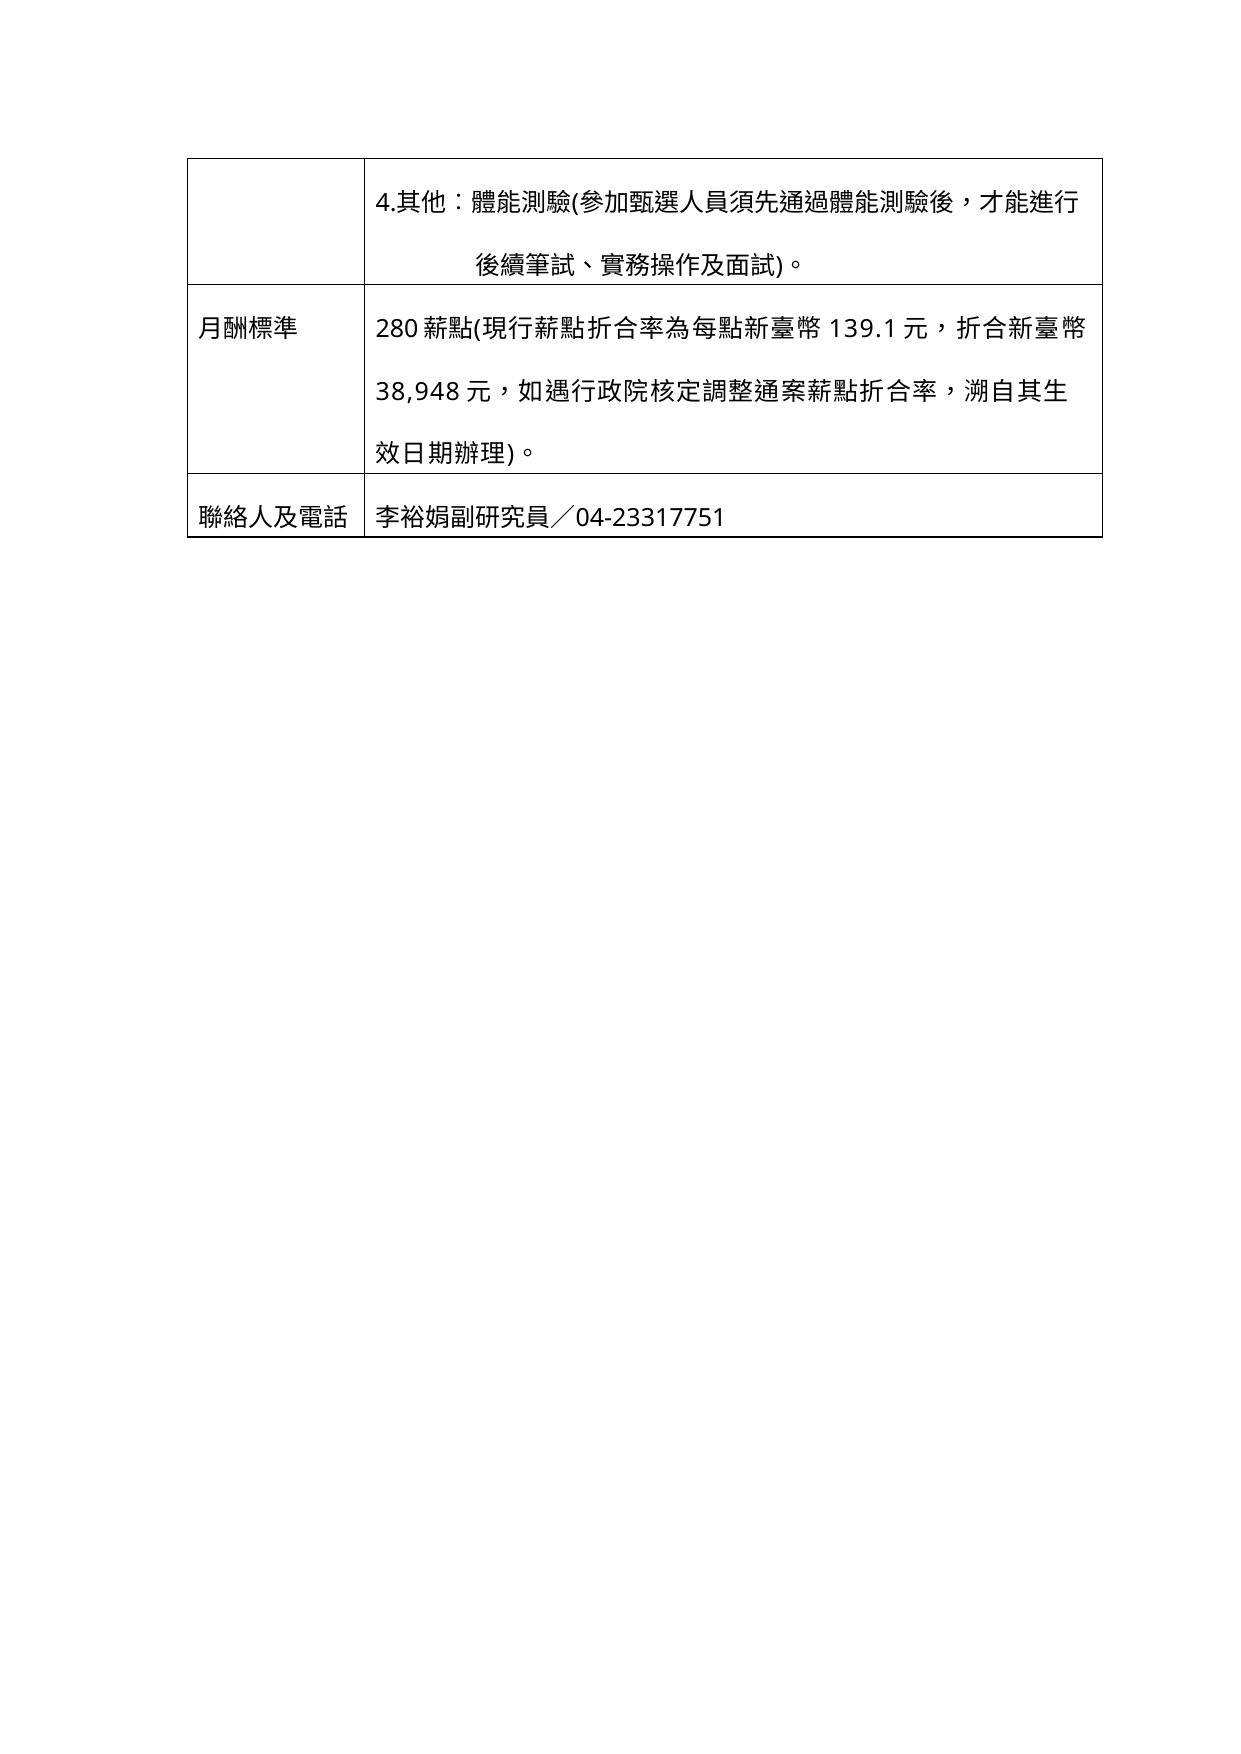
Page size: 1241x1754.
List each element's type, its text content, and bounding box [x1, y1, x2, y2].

table_cell [188, 159, 364, 284]
table_cell 月酬標準 [188, 285, 364, 473]
table_cell 聯絡人及電話 [188, 474, 364, 536]
table_cell 李裕娟副研究員∕04-23317751 [365, 474, 1102, 536]
table_cell 4.其他︰體能測驗(參加甄選人員須先通過體能測驗後，才能進行後續筆試、實務操作及面試)。 [365, 159, 1102, 284]
table_cell 280薪點(現行薪點折合率為每點新臺幣139.1元，折合新臺幣38,948元，如遇行政院核定調整通案薪點折合率，溯自其生效日期辦理)。 [365, 285, 1102, 473]
